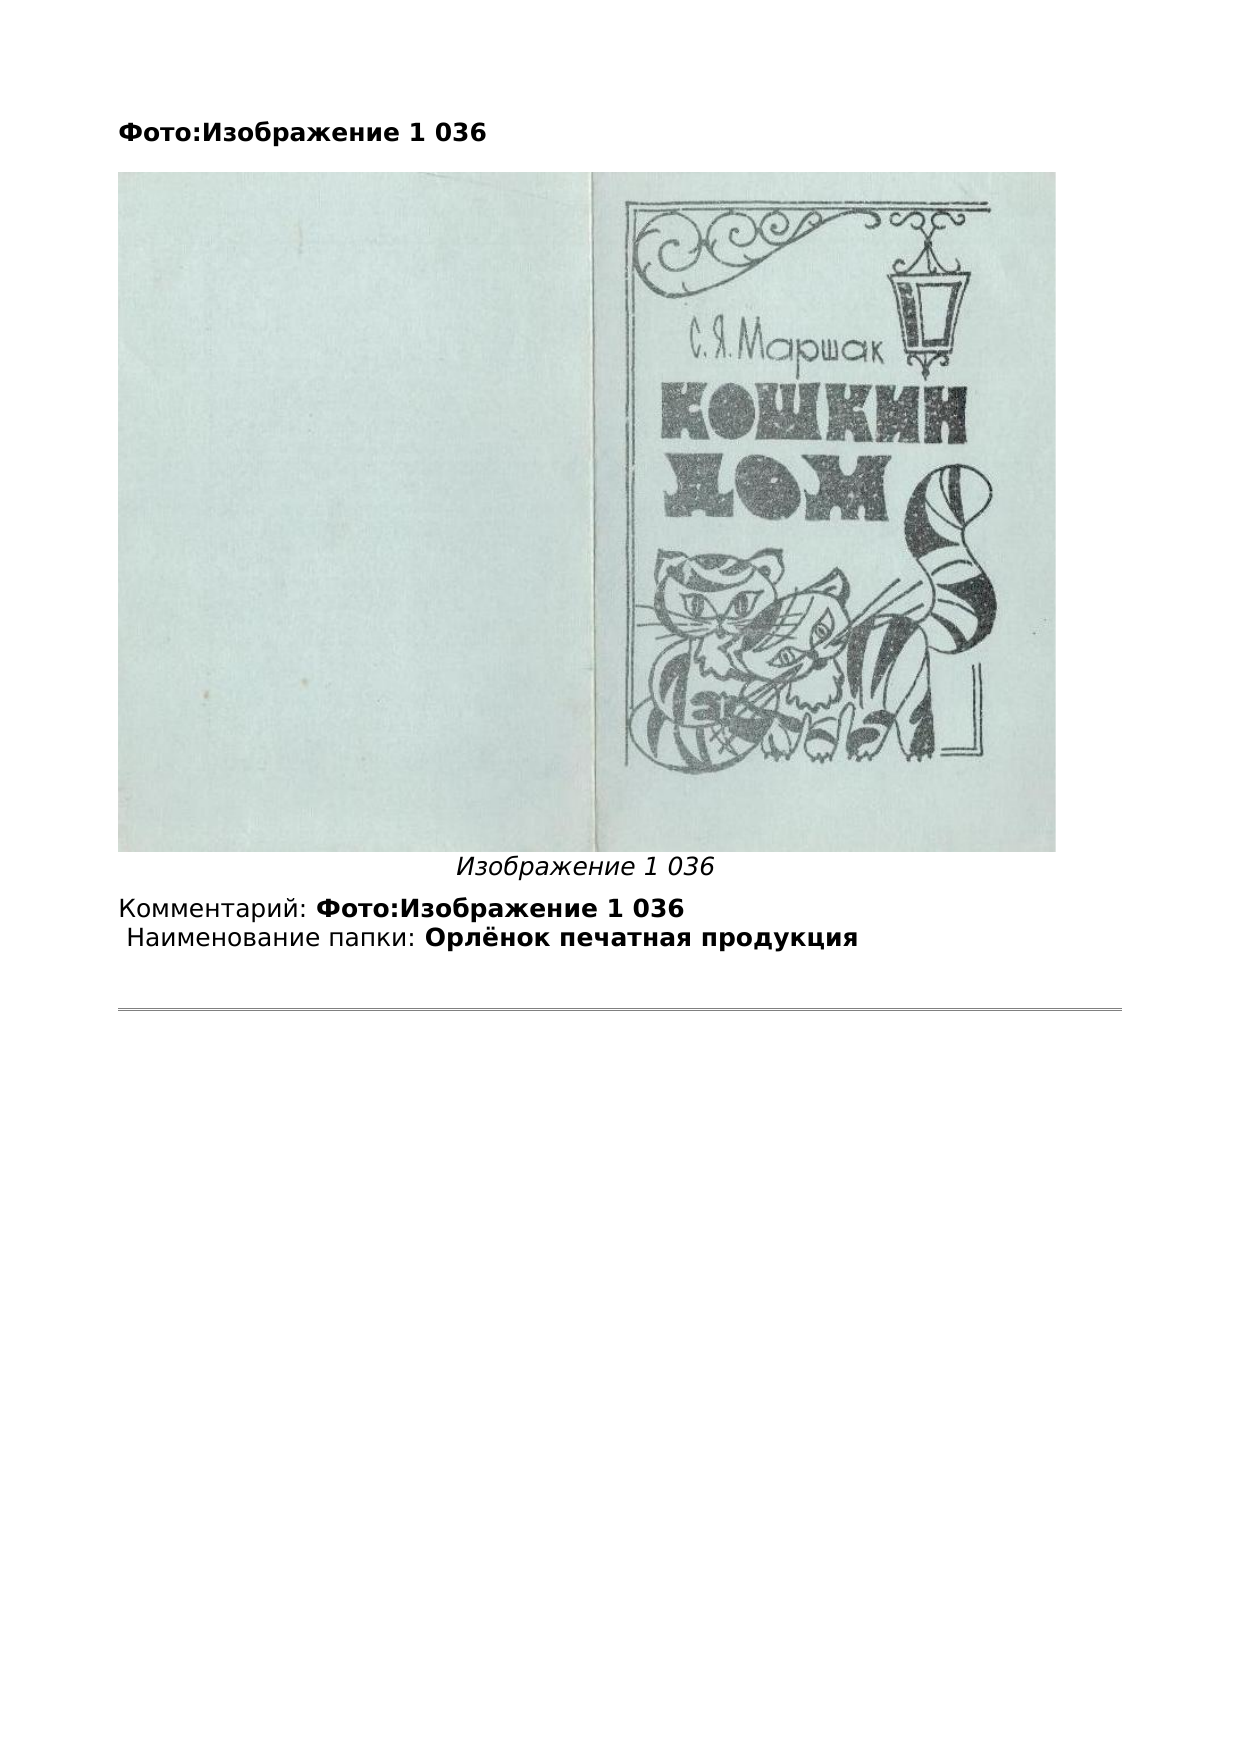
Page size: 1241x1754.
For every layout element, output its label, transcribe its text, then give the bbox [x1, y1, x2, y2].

text Комментарий: Фото:Изображение 1 036 Наименование папки: Орлёнок печатная продукция [118, 894, 1122, 981]
text Изображение 1 036 [118, 852, 1056, 881]
picture [118, 172, 1056, 852]
subtitle Фото:Изображение 1 036 [118, 118, 1122, 147]
